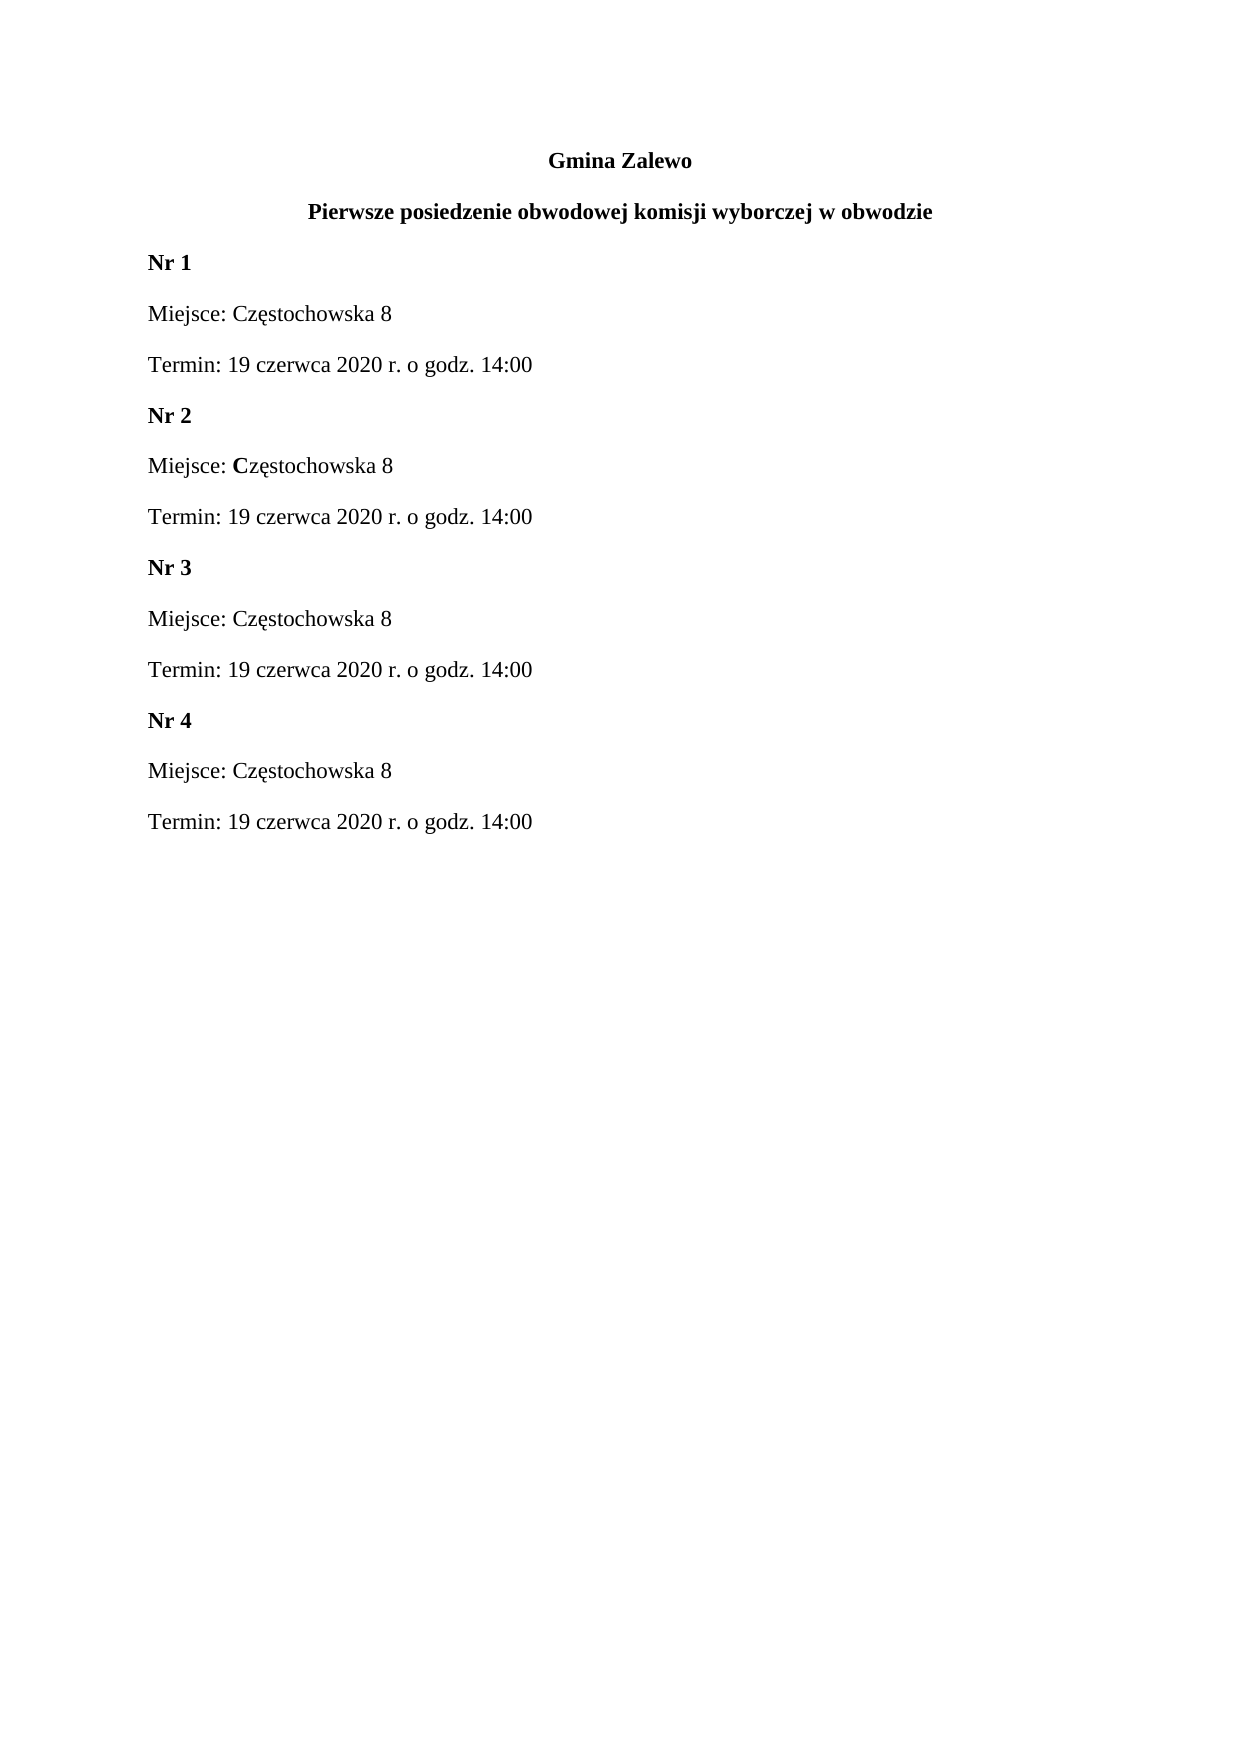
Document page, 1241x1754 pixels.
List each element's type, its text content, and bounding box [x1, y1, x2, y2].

text Termin: 19 czerwca 2020 r. o godz. 14:00 [148, 656, 1093, 682]
text Miejsce: Częstochowska 8 [148, 300, 1093, 326]
text Termin: 19 czerwca 2020 r. o godz. 14:00 [148, 351, 1093, 377]
text Miejsce: Częstochowska 8 [148, 453, 1093, 479]
text Nr 1 [148, 249, 1093, 276]
text Miejsce: Częstochowska 8 [148, 758, 1093, 784]
text Nr 2 [148, 402, 1093, 428]
text Miejsce: Częstochowska 8 [148, 605, 1093, 631]
text Pierwsze posiedzenie obwodowej komisji wyborczej w obwodzie [148, 198, 1093, 225]
text Nr 3 [148, 554, 1093, 581]
text Termin: 19 czerwca 2020 r. o godz. 14:00 [148, 503, 1093, 530]
text Gmina Zalewo [148, 148, 1093, 174]
text Termin: 19 czerwca 2020 r. o godz. 14:00 [148, 808, 1093, 835]
text Nr 4 [148, 707, 1093, 733]
